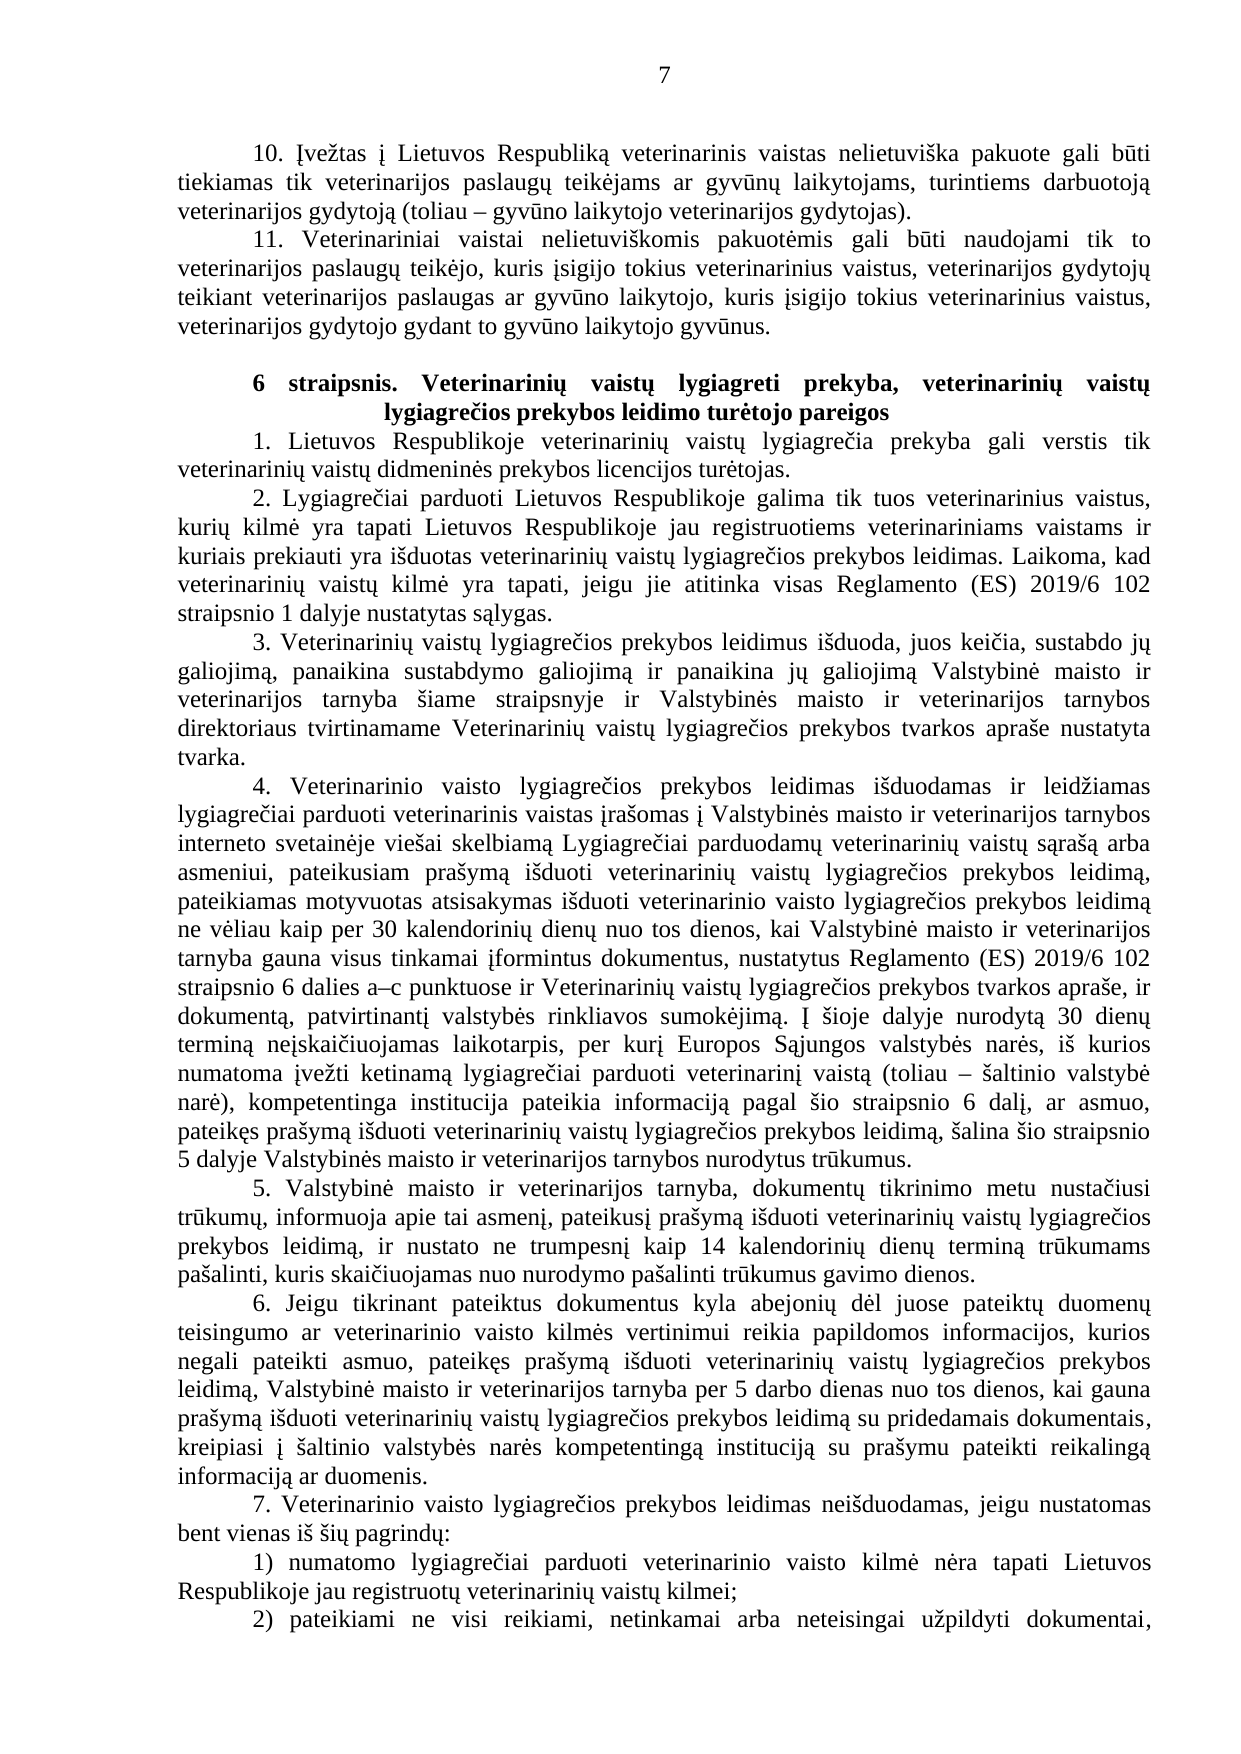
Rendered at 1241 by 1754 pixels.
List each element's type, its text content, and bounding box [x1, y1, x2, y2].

text 11. Veterinariniai vaistai nelietuviškomis pakuotėmis gali būti naudojami tik to veterinarijos paslaugų teikėjo, kuris įsigijo tokius veterinarinius vaistus, veterinarijos gydytojų teikiant veterinarijos paslaugas ar gyvūno laikytojo, kuris įsigijo tokius veterinarinius vaistus, veterinarijos gydytojo gydant to gyvūno laikytojo gyvūnus. [177, 224, 1152, 339]
text 10. Įvežtas į Lietuvos Respubliką veterinarinis vaistas nelietuviška pakuote gali būti tiekiamas tik veterinarijos paslaugų teikėjams ar gyvūnų laikytojams, turintiems darbuotoją veterinarijos gydytoją (toliau – gyvūno laikytojo veterinarijos gydytojas). [177, 138, 1152, 224]
text 6. Jeigu tikrinant pateiktus dokumentus kyla abejonių dėl juose pateiktų duomenų teisingumo ar veterinarinio vaisto kilmės vertinimui reikia papildomos informacijos, kurios negali pateikti asmuo, pateikęs prašymą išduoti veterinarinių vaistų lygiagrečios prekybos leidimą, Valstybinė maisto ir veterinarijos tarnyba per 5 darbo dienas nuo tos dienos, kai gauna prašymą išduoti veterinarinių vaistų lygiagrečios prekybos leidimą su pridedamais dokumentais, kreipiasi į šaltinio valstybės narės kompetentingą instituciją su prašymu pateikti reikalingą informaciją ar duomenis. [177, 1288, 1152, 1489]
text 2. Lygiagrečiai parduoti Lietuvos Respublikoje galima tik tuos veterinarinius vaistus, kurių kilmė yra tapati Lietuvos Respublikoje jau registruotiems veterinariniams vaistams ir kuriais prekiauti yra išduotas veterinarinių vaistų lygiagrečios prekybos leidimas. Laikoma, kad veterinarinių vaistų kilmė yra tapati, jeigu jie atitinka visas Reglamento (ES) 2019/6 102 straipsnio 1 dalyje nustatytas sąlygas. [177, 483, 1152, 627]
text 6 straipsnis. Veterinarinių vaistų lygiagreti prekyba, veterinarinių vaistų lygiagrečios prekybos leidimo turėtojo pareigos [252, 368, 1152, 426]
text 2) pateikiami ne visi reikiami, netinkamai arba neteisingai užpildyti dokumentai, [177, 1604, 1152, 1633]
text 1) numatomo lygiagrečiai parduoti veterinarinio vaisto kilmė nėra tapati Lietuvos Respublikoje jau registruotų veterinarinių vaistų kilmei; [177, 1547, 1152, 1604]
text 1. Lietuvos Respublikoje veterinarinių vaistų lygiagrečia prekyba gali verstis tik veterinarinių vaistų didmeninės prekybos licencijos turėtojas. [177, 426, 1152, 483]
text 4. Veterinarinio vaisto lygiagrečios prekybos leidimas išduodamas ir leidžiamas lygiagrečiai parduoti veterinarinis vaistas įrašomas į Valstybinės maisto ir veterinarijos tarnybos interneto svetainėje viešai skelbiamą Lygiagrečiai parduodamų veterinarinių vaistų sąrašą arba asmeniui, pateikusiam prašymą išduoti veterinarinių vaistų lygiagrečios prekybos leidimą, pateikiamas motyvuotas atsisakymas išduoti veterinarinio vaisto lygiagrečios prekybos leidimą ne vėliau kaip per 30 kalendorinių dienų nuo tos dienos, kai Valstybinė maisto ir veterinarijos tarnyba gauna visus tinkamai įformintus dokumentus, nustatytus Reglamento (ES) 2019/6 102 straipsnio 6 dalies a–c punktuose ir Veterinarinių vaistų lygiagrečios prekybos tvarkos apraše, ir dokumentą, patvirtinantį valstybės rinkliavos sumokėjimą. Į šioje dalyje nurodytą 30 dienų terminą neįskaičiuojamas laikotarpis, per kurį Europos Sąjungos valstybės narės, iš kurios numatoma įvežti ketinamą lygiagrečiai parduoti veterinarinį vaistą (toliau – šaltinio valstybė narė), kompetentinga institucija pateikia informaciją pagal šio straipsnio 6 dalį, ar asmuo, pateikęs prašymą išduoti veterinarinių vaistų lygiagrečios prekybos leidimą, šalina šio straipsnio 5 dalyje Valstybinės maisto ir veterinarijos tarnybos nurodytus trūkumus. [177, 771, 1152, 1173]
text 3. Veterinarinių vaistų lygiagrečios prekybos leidimus išduoda, juos keičia, sustabdo jų galiojimą, panaikina sustabdymo galiojimą ir panaikina jų galiojimą Valstybinė maisto ir veterinarijos tarnyba šiame straipsnyje ir Valstybinės maisto ir veterinarijos tarnybos direktoriaus tvirtinamame Veterinarinių vaistų lygiagrečios prekybos tvarkos apraše nustatyta tvarka. [177, 627, 1152, 771]
text 7. Veterinarinio vaisto lygiagrečios prekybos leidimas neišduodamas, jeigu nustatomas bent vienas iš šių pagrindų: [177, 1489, 1152, 1547]
text 5. Valstybinė maisto ir veterinarijos tarnyba, dokumentų tikrinimo metu nustačiusi trūkumų, informuoja apie tai asmenį, pateikusį prašymą išduoti veterinarinių vaistų lygiagrečios prekybos leidimą, ir nustato ne trumpesnį kaip 14 kalendorinių dienų terminą trūkumams pašalinti, kuris skaičiuojamas nuo nurodymo pašalinti trūkumus gavimo dienos. [177, 1173, 1152, 1288]
